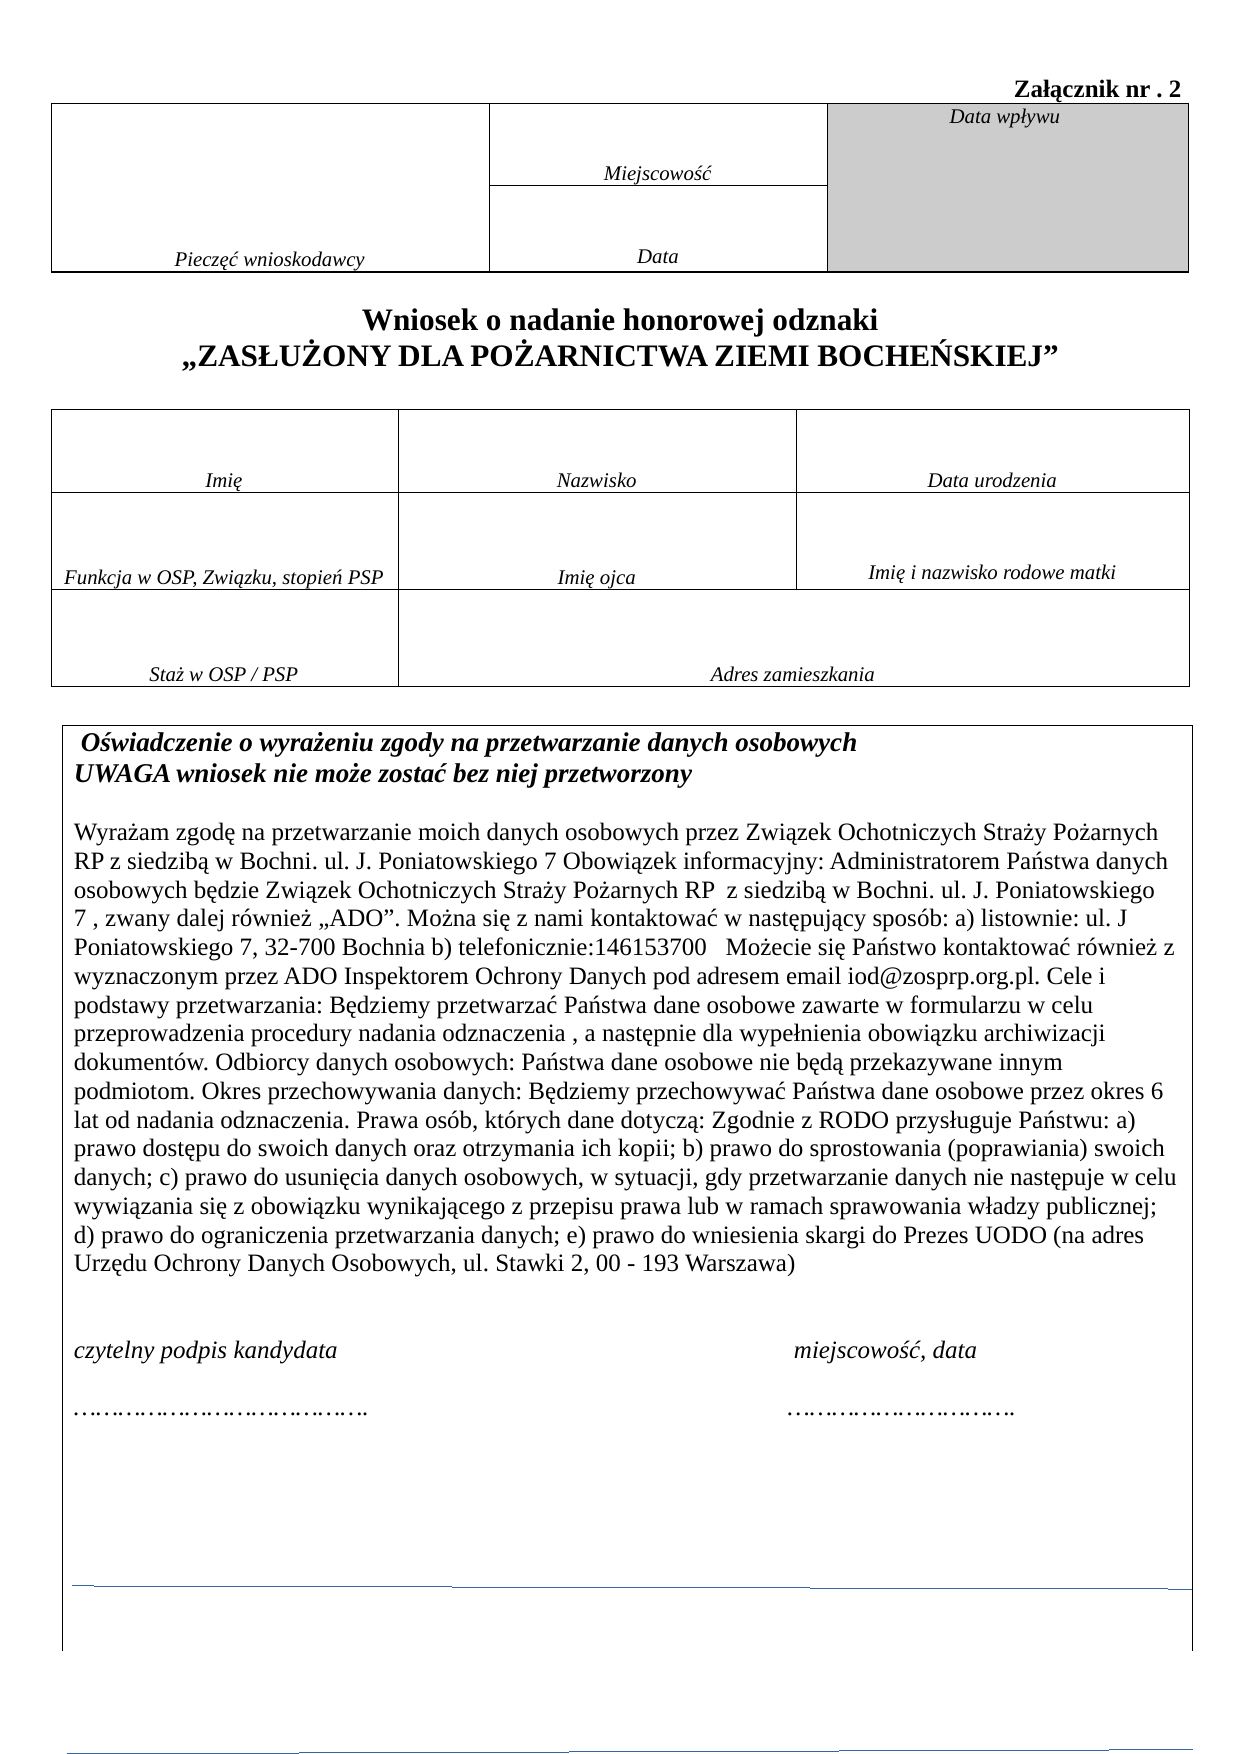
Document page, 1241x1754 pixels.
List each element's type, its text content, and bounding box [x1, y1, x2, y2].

table_header Data wpływu [828, 104, 1188, 271]
table_cell Funkcja w OSP, Związku, stopień PSP [52, 493, 398, 589]
table_header Miejscowość [490, 104, 827, 185]
table_cell Adres zamieszkania [399, 590, 1189, 686]
table_header Nazwisko [399, 410, 796, 492]
text „ZASŁUŻONY DLA POŻARNICTWA ZIEMI BOCHEŃSKIEJ” [59, 337, 1181, 373]
table_cell Staż w OSP / PSP [52, 590, 398, 686]
table_cell Imię ojca [399, 493, 796, 589]
table_header Data urodzenia [797, 410, 1189, 492]
table_cell Data [490, 186, 827, 271]
table_cell Imię i nazwisko rodowe matki [797, 493, 1189, 589]
table_header Imię [52, 410, 398, 492]
table_header Oświadczenie o wyrażeniu zgody na przetwarzanie danych osobowych UWAGA wniosek nie może zostać bez niej przetworzony Wyrażam zgodę na przetwarzanie moich danych osobowych przez Związek Ochotniczych Straży Pożarnych RP z siedzibą w Bochni. ul. J. Poniatowskiego 7 Obowiązek informacyjny: Administratorem Państwa danych osobowych będzie Związek Ochotniczych Straży Pożarnych RP z siedzibą w Bochni. ul. J. Poniatowskiego 7 , zwany dalej również „ADO”. Można się z nami kontaktować w następujący sposób: a) listownie: ul. J Poniatowskiego 7, 32-700 Bochnia b) telefonicznie:146153700 Możecie się Państwo kontaktować również z wyznaczonym przez ADO Inspektorem Ochrony Danych pod adresem email iod@zosprp.org.pl. Cele i podstawy przetwarzania: Będziemy przetwarzać Państwa dane osobowe zawarte w formularzu w celu przeprowadzenia procedury nadania odznaczenia , a następnie dla wypełnienia obowiązku archiwizacji dokumentów. Odbiorcy danych osobowych: Państwa dane osobowe nie będą przekazywane innym podmiotom. Okres przechowywania danych: Będziemy przechowywać Państwa dane osobowe przez okres 6 lat od nadania odznaczenia. Prawa osób, których dane dotyczą: Zgodnie z RODO przysługuje Państwu: a) prawo dostępu do swoich danych oraz otrzymania ich kopii; b) prawo do sprostowania (poprawiania) swoich danych; c) prawo do usunięcia danych osobowych, w sytuacji, gdy przetwarzanie danych nie następuje w celu wywiązania się z obowiązku wynikającego z przepisu prawa lub w ramach sprawowania władzy publicznej; d) prawo do ograniczenia przetwarzania danych; e) prawo do wniesienia skargi do Prezes UODO (na adres Urzędu Ochrony Danych Osobowych, ul. Stawki 2, 00 - 193 Warszawa) czytelny podpis kandydata miejscowość, data …………………………………. …………………………. [63, 726, 1192, 1651]
table_header Pieczęć wnioskodawcy [52, 104, 489, 271]
text Wniosek o nadanie honorowej odznaki [59, 301, 1181, 337]
